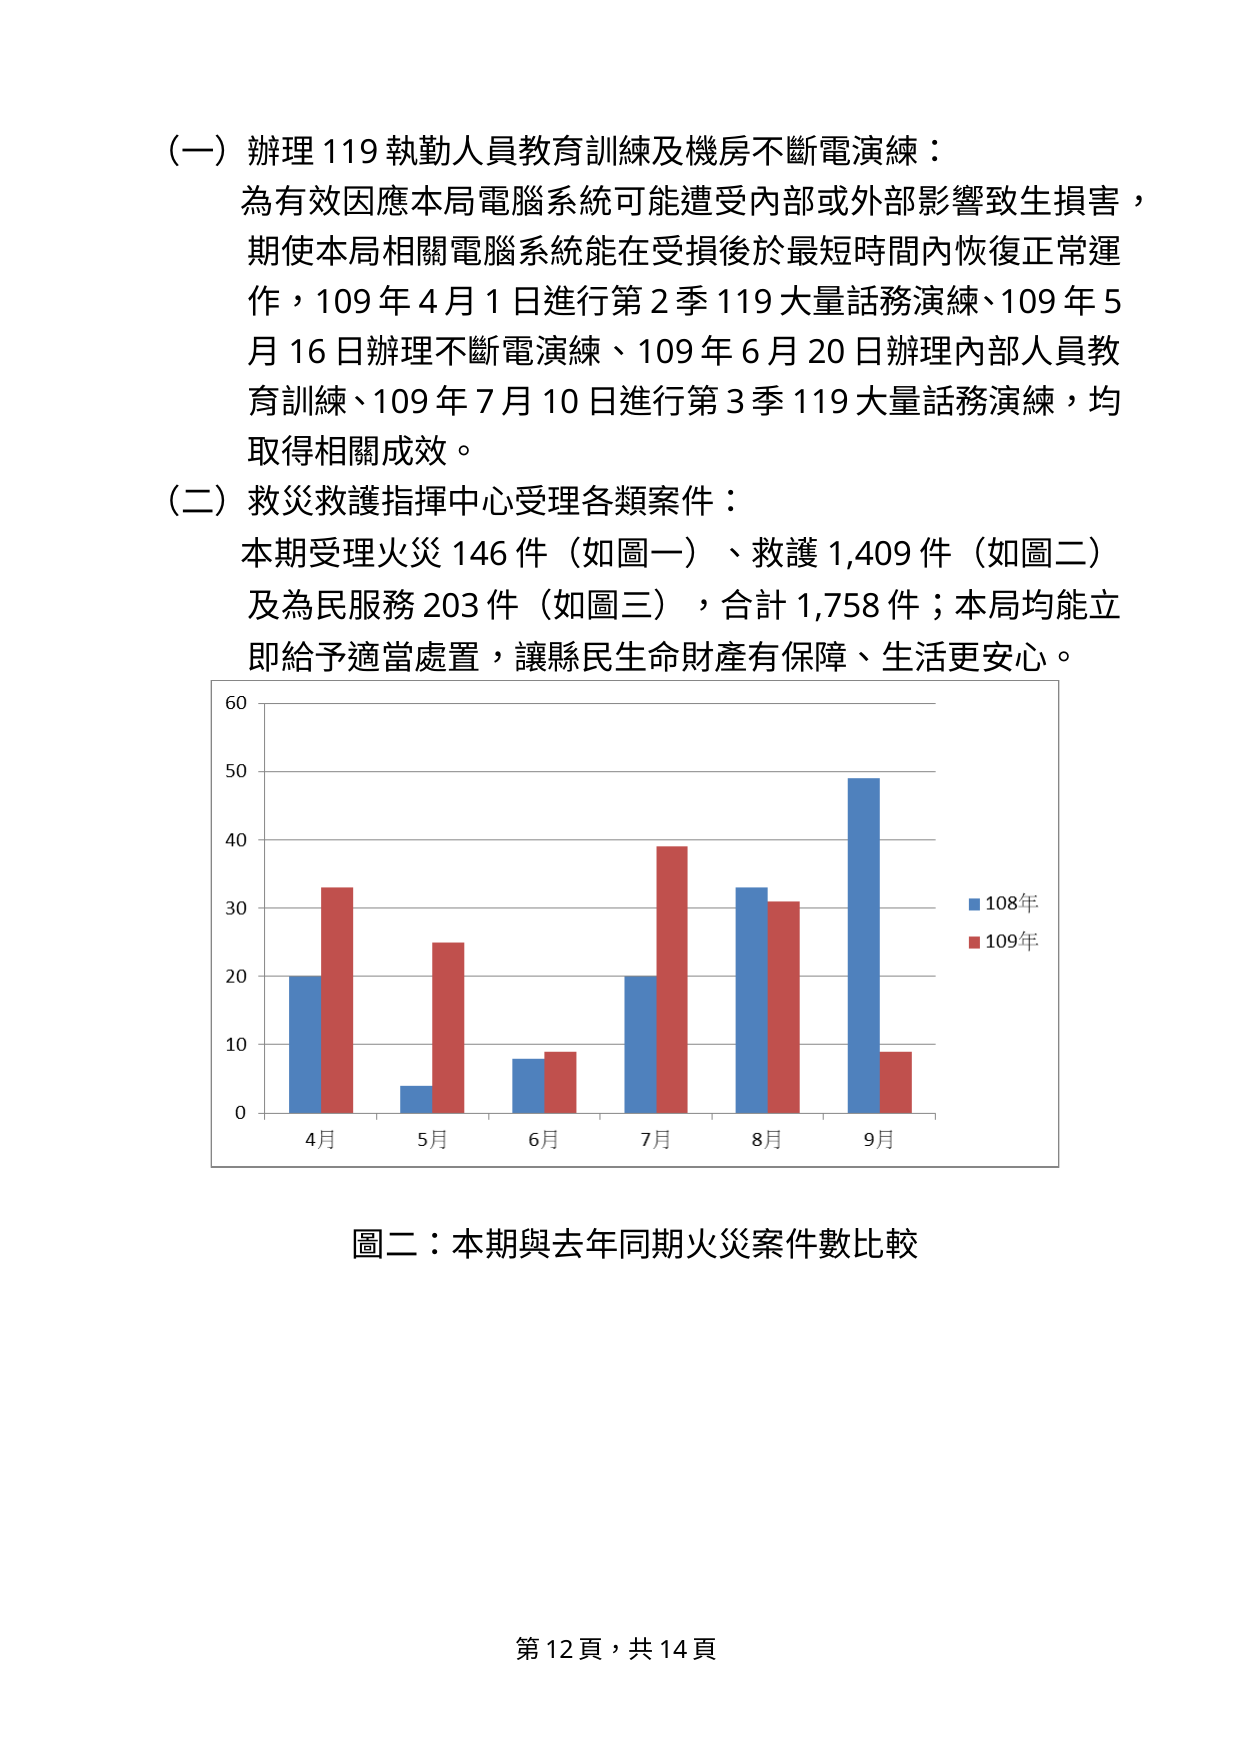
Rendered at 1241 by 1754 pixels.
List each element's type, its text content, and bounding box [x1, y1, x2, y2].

text 圖二：本期與去年同期火災案件數比較 [148, 1205, 1122, 1280]
text （一）辦理119執勤人員教育訓練及機房不斷電演練： [148, 123, 1122, 173]
text （二）救災救護指揮中心受理各類案件： [148, 473, 1122, 523]
picture [210, 680, 1060, 1168]
text 本期受理火災146件（如圖一）、救護1,409件（如圖二）及為民服務203件（如圖三），合計1,758件；本局均能立即給予適當處置，讓縣民生命財產有保障、生活更安心。 [148, 523, 1122, 680]
text 為有效因應本局電腦系統可能遭受內部或外部影響致生損害，期使本局相關電腦系統能在受損後於最短時間內恢復正常運作，109年4月1日進行第2季119大量話務演練、109年5月16日辦理不斷電演練、109年6月20日辦理內部人員教育訓練、109年7月10日進行第3季119大量話務演練，均取得相關成效。 [148, 173, 1122, 473]
